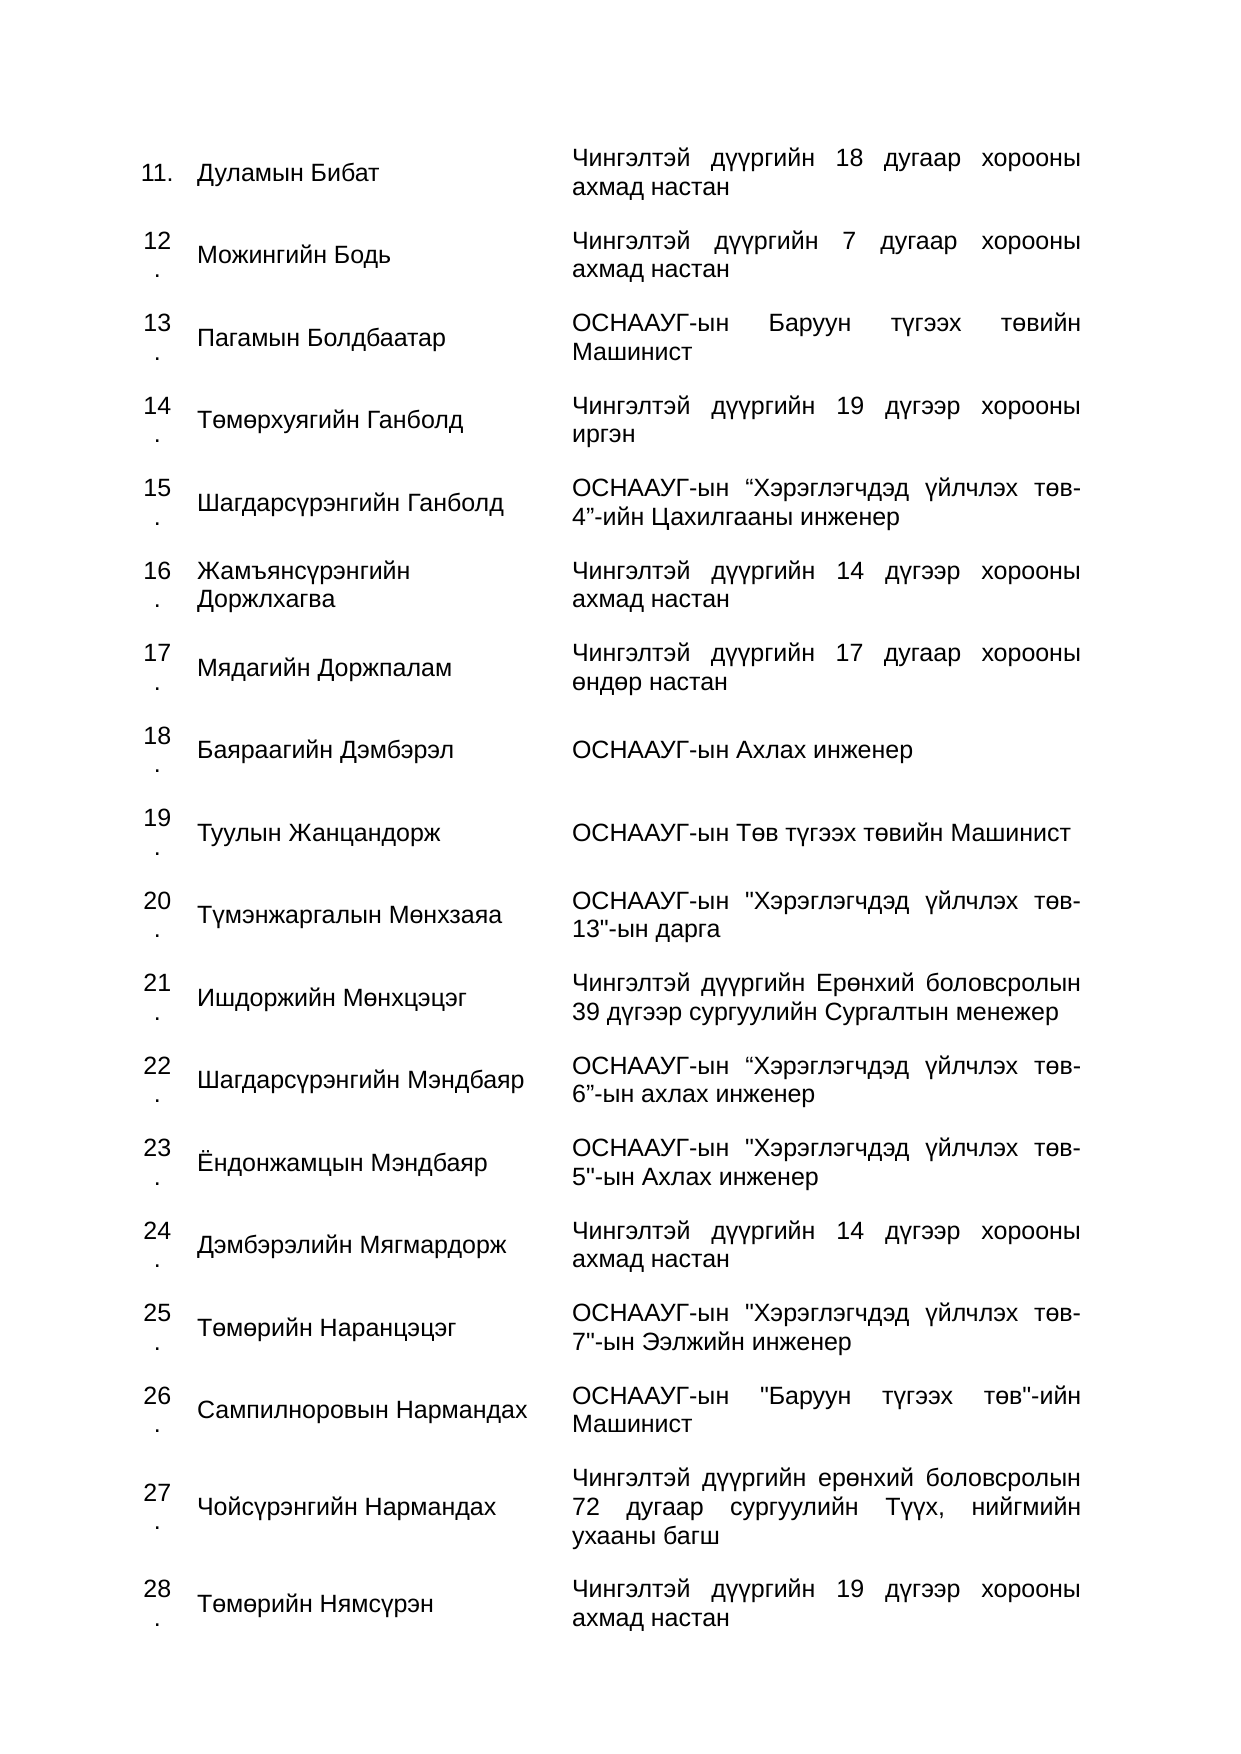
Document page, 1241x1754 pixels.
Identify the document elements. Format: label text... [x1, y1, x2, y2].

table_cell 25. [128, 1273, 186, 1356]
table_cell 23. [128, 1108, 186, 1191]
table_cell 14. [128, 366, 186, 448]
table_cell Можингийн Бодь [186, 201, 561, 283]
table_cell Чингэлтэй дүүргийн ерөнхий боловсролын 72 дугаар сургуулийн Түүх, нийгмийн ухааны багш [561, 1438, 1093, 1549]
table_cell Пагамын Болдбаатар [186, 283, 561, 366]
table_cell Чингэлтэй дүүргийн 18 дугаар хорооны ахмад настан [561, 118, 1093, 201]
table_cell 19. [128, 778, 186, 861]
table_cell ОСНААУГ-ын “Хэрэглэгчдэд үйлчлэх төв-4”-ийн Цахилгааны инженер [561, 448, 1093, 531]
table_cell ОСНААУГ-ын Баруун түгээх төвийн Машинист [561, 283, 1093, 366]
table_cell Чингэлтэй дүүргийн 19 дүгээр хорооны иргэн [561, 366, 1093, 448]
table_cell Дэмбэрэлийн Мягмардорж [186, 1191, 561, 1273]
table_cell Шагдарсүрэнгийн Ганболд [186, 448, 561, 531]
table_cell 11. [128, 118, 186, 201]
table_cell 12. [128, 201, 186, 283]
table_cell Төмөрхуягийн Ганболд [186, 366, 561, 448]
table_cell 21. [128, 943, 186, 1026]
table_cell 26. [128, 1356, 186, 1438]
table_cell 13. [128, 283, 186, 366]
table_cell Чингэлтэй дүүргийн 14 дүгээр хорооны ахмад настан [561, 1191, 1093, 1273]
table_cell Сампилноровын Нармандах [186, 1356, 561, 1438]
table_cell Чингэлтэй дүүргийн 14 дүгээр хорооны ахмад настан [561, 531, 1093, 613]
table_cell Ёндонжамцын Мэндбаяр [186, 1108, 561, 1191]
table_cell Чойсүрэнгийн Нармандах [186, 1438, 561, 1549]
table_cell 17. [128, 613, 186, 696]
table_cell 24. [128, 1191, 186, 1273]
table_cell 16. [128, 531, 186, 613]
table_cell ОСНААУГ-ын "Хэрэглэгчдэд үйлчлэх төв-5"-ын Ахлах инженер [561, 1108, 1093, 1191]
table_cell ОСНААУГ-ын "Баруун түгээх төв"-ийн Машинист [561, 1356, 1093, 1438]
table_cell 27. [128, 1438, 186, 1549]
table_cell Туулын Жанцандорж [186, 778, 561, 861]
table_cell Баяраагийн Дэмбэрэл [186, 696, 561, 778]
table_cell ОСНААУГ-ын "Хэрэглэгчдэд үйлчлэх төв-7"-ын Ээлжийн инженер [561, 1273, 1093, 1356]
table_cell ОСНААУГ-ын “Хэрэглэгчдэд үйлчлэх төв-6”-ын ахлах инженер [561, 1026, 1093, 1108]
table_cell Төмөрийн Наранцэцэг [186, 1273, 561, 1356]
table_cell Чингэлтэй дүүргийн 19 дүгээр хорооны ахмад настан [561, 1549, 1093, 1632]
table_cell 22. [128, 1026, 186, 1108]
table_cell 28. [128, 1549, 186, 1632]
table_cell Мядагийн Доржпалам [186, 613, 561, 696]
table_cell Жамъянсүрэнгийн Доржлхагва [186, 531, 561, 613]
table_cell Түмэнжаргалын Мөнхзаяа [186, 861, 561, 943]
table_cell ОСНААУГ-ын "Хэрэглэгчдэд үйлчлэх төв-13"-ын дарга [561, 861, 1093, 943]
table_cell Ишдоржийн Мөнхцэцэг [186, 943, 561, 1026]
table_cell Шагдарсүрэнгийн Мэндбаяр [186, 1026, 561, 1108]
table_cell Чингэлтэй дүүргийн Ерөнхий боловсролын 39 дүгээр сургуулийн Сургалтын менежер [561, 943, 1093, 1026]
table_cell Төмөрийн Нямсүрэн [186, 1549, 561, 1632]
table_cell 20. [128, 861, 186, 943]
table_cell Чингэлтэй дүүргийн 17 дугаар хорооны өндөр настан [561, 613, 1093, 696]
table_cell 18. [128, 696, 186, 778]
table_cell Чингэлтэй дүүргийн 7 дугаар хорооны ахмад настан [561, 201, 1093, 283]
table_cell Дуламын Бибат [186, 118, 561, 201]
table_cell 15. [128, 448, 186, 531]
table_cell ОСНААУГ-ын Ахлах инженер [561, 696, 1093, 778]
table_cell ОСНААУГ-ын Төв түгээх төвийн Машинист [561, 778, 1093, 861]
